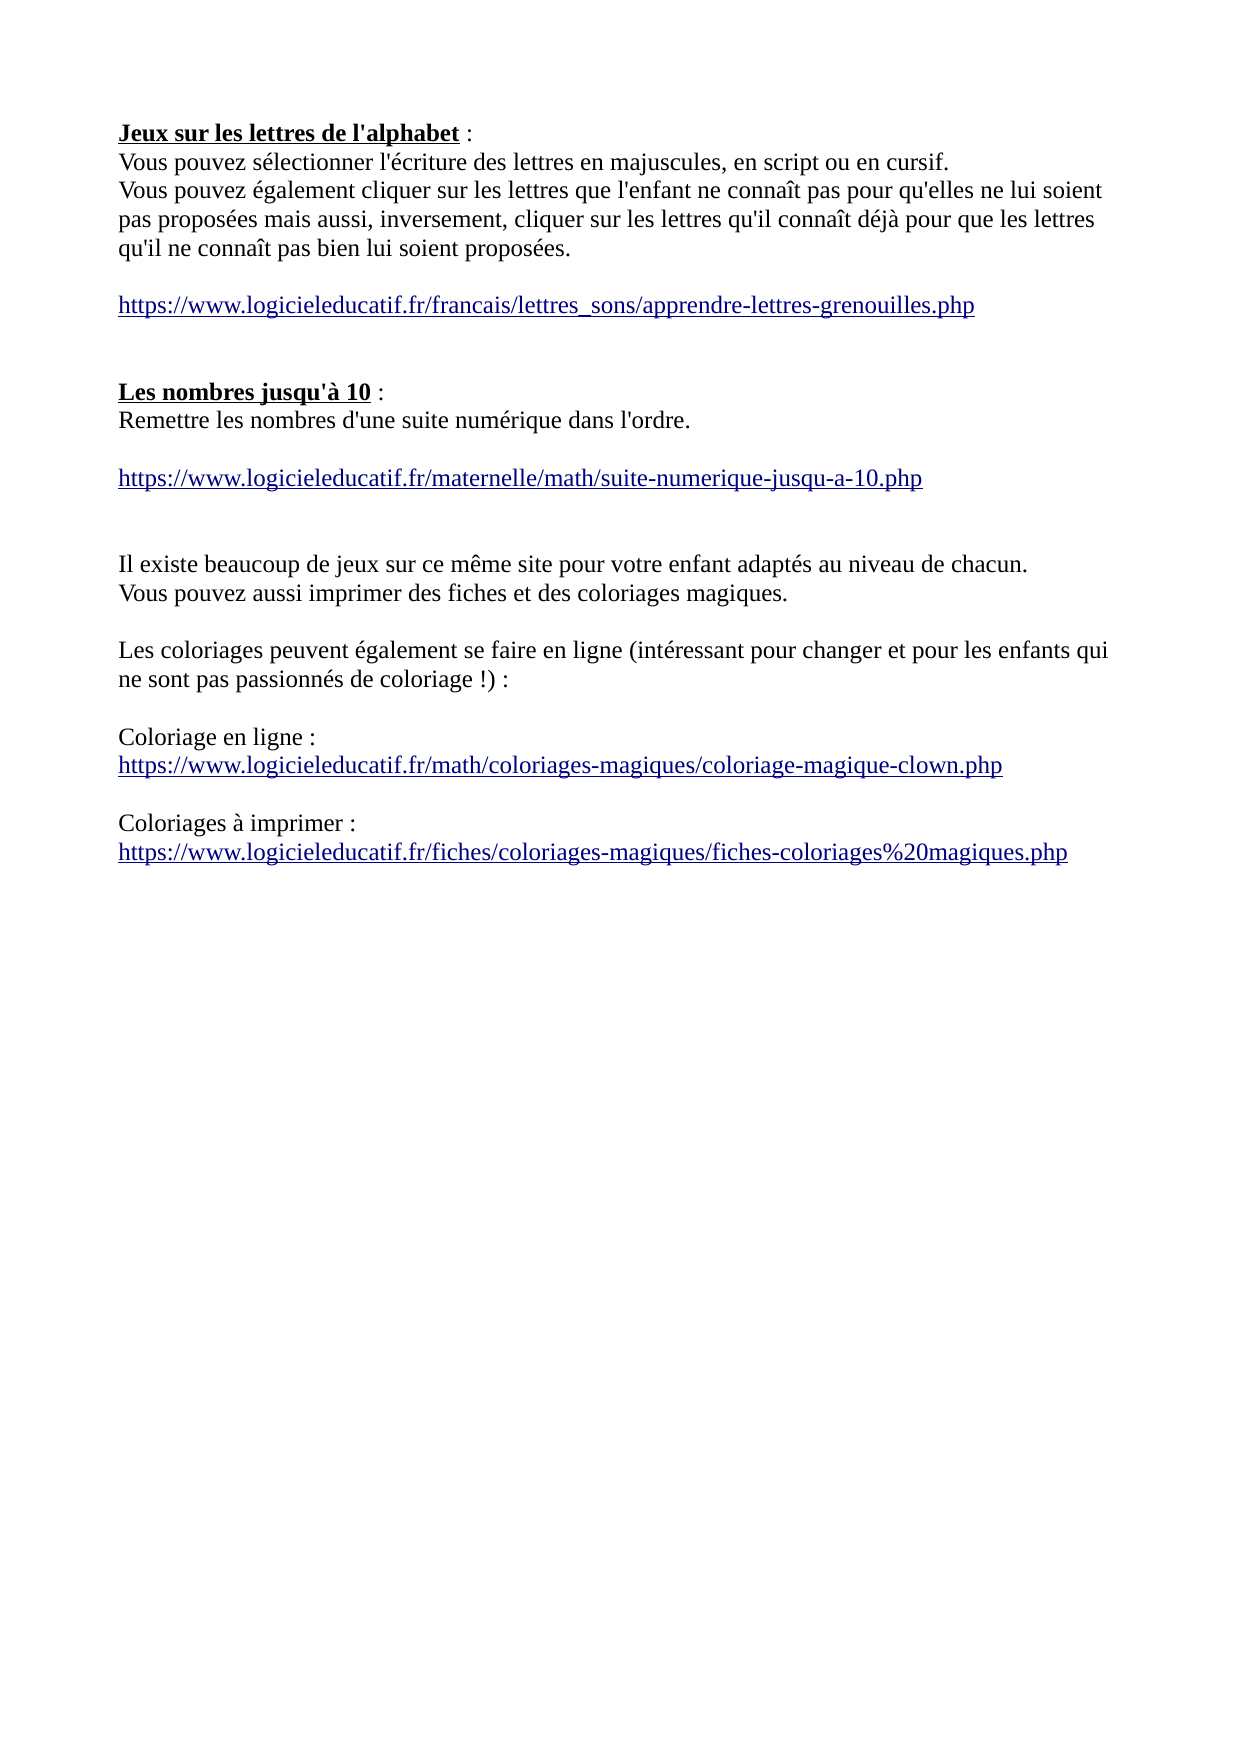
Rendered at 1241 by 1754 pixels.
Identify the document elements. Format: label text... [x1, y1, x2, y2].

text https://www.logicieleducatif.fr/fiches/coloriages-magiques/fiches-coloriages%20magiques.php [118, 837, 1122, 866]
text https://www.logicieleducatif.fr/math/coloriages-magiques/coloriage-magique-clown.php [118, 751, 1122, 779]
text Remettre les nombres d'une suite numérique dans l'ordre. [118, 406, 1122, 434]
text Coloriage en ligne : [118, 722, 1122, 751]
text Jeux sur les lettres de l'alphabet : [118, 118, 1122, 147]
text Les coloriages peuvent également se faire en ligne (intéressant pour changer et pour les enfants qui ne sont pas passionnés de coloriage !) : [118, 636, 1122, 693]
text Vous pouvez sélectionner l'écriture des lettres en majuscules, en script ou en cursif. [118, 147, 1122, 176]
text Coloriages à imprimer : [118, 808, 1122, 837]
text https://www.logicieleducatif.fr/maternelle/math/suite-numerique-jusqu-a-10.php [118, 463, 1122, 492]
text Vous pouvez également cliquer sur les lettres que l'enfant ne connaît pas pour qu'elles ne lui soient pas proposées mais aussi, inversement, cliquer sur les lettres qu'il connaît déjà pour que les lettres qu'il ne connaît pas bien lui soient proposées. [118, 176, 1122, 262]
text Vous pouvez aussi imprimer des fiches et des coloriages magiques. [118, 578, 1122, 607]
text Les nombres jusqu'à 10 : [118, 377, 1122, 406]
text Il existe beaucoup de jeux sur ce même site pour votre enfant adaptés au niveau de chacun. [118, 549, 1122, 578]
text https://www.logicieleducatif.fr/francais/lettres_sons/apprendre-lettres-grenouilles.php [118, 291, 1122, 319]
